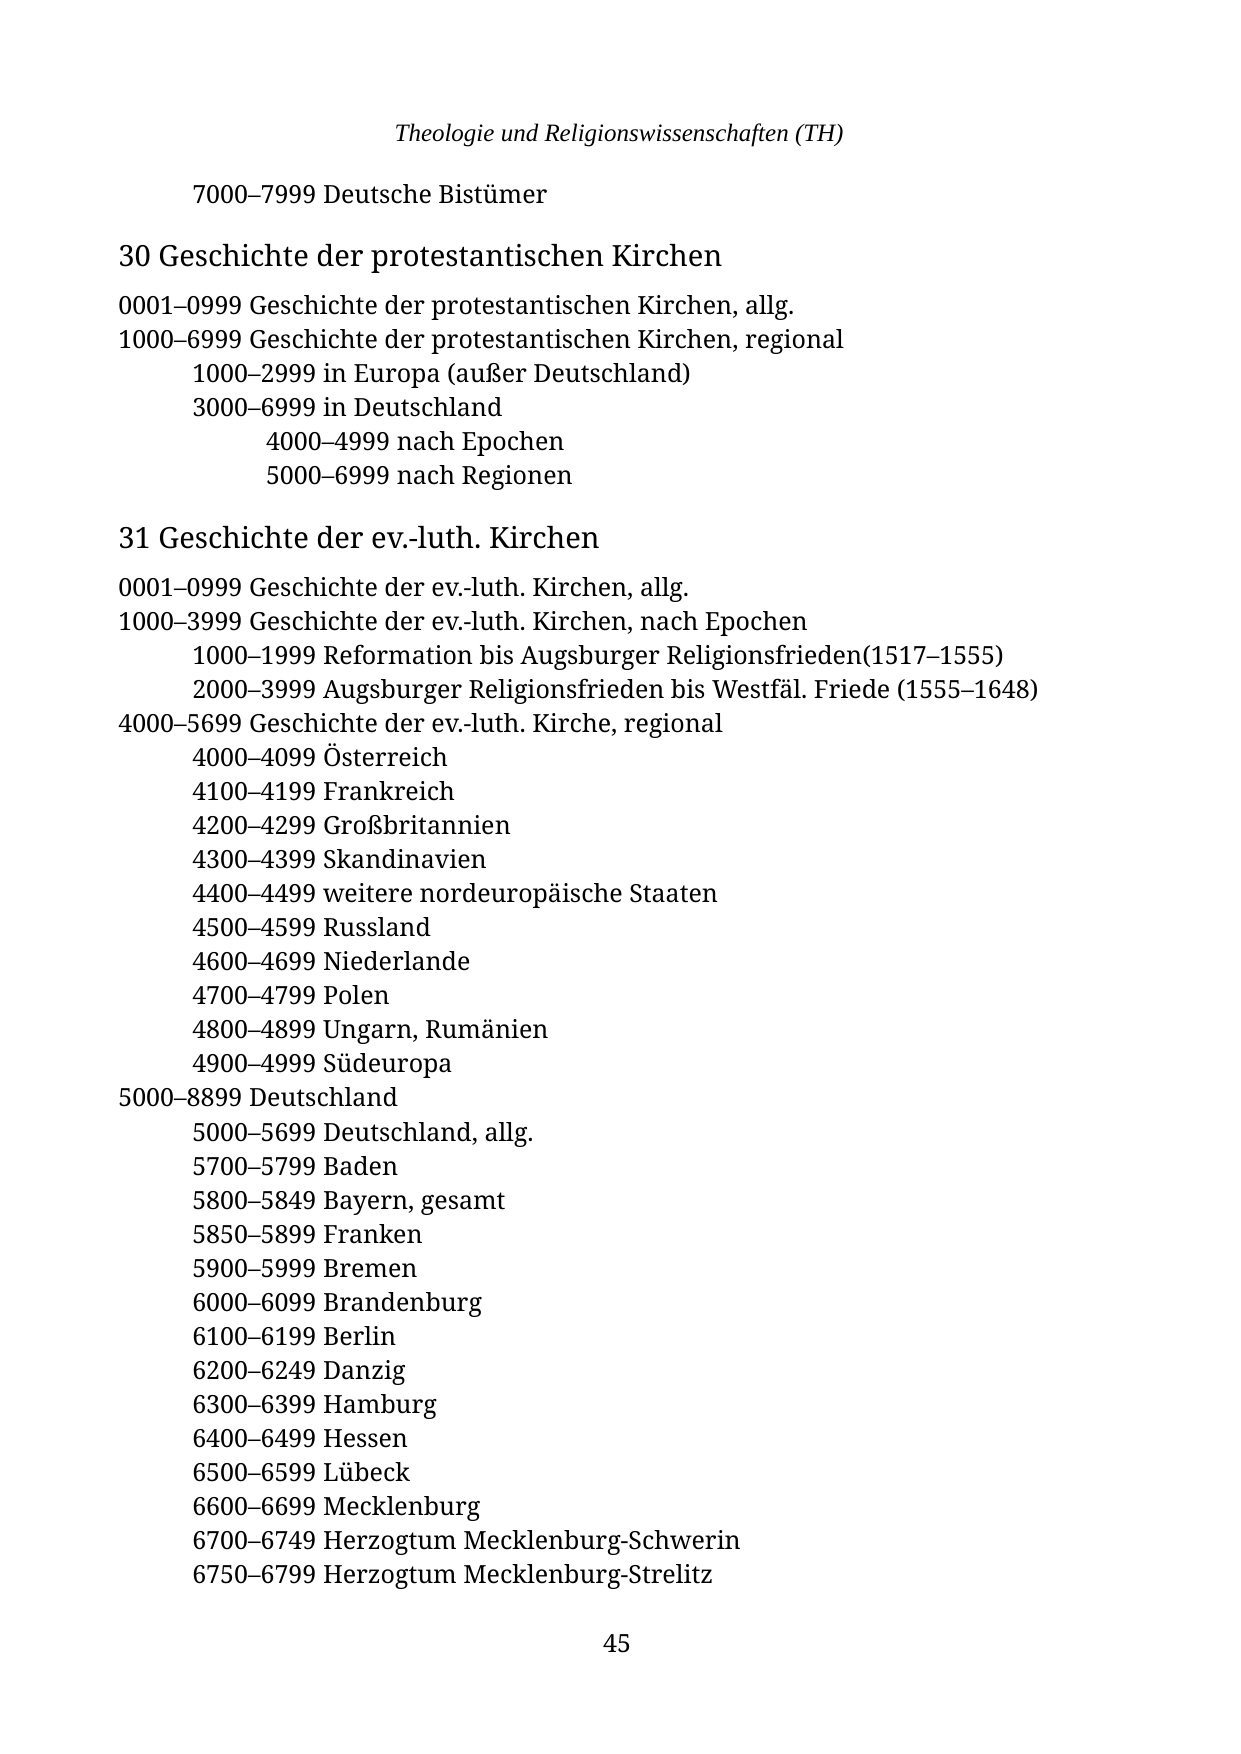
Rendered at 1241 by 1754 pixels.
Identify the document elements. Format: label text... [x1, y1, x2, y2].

subtitle 30 Geschichte der protestantischen Kirchen [118, 235, 1122, 275]
text 4800–4899 Ungarn, Rumänien [118, 1012, 1122, 1046]
text 4900–4999 Südeuropa [118, 1046, 1122, 1080]
text 1000–3999 Geschichte der ev.-luth. Kirchen, nach Epochen [118, 603, 1122, 637]
text 5850–5899 Franken [118, 1216, 1122, 1250]
text 1000–2999 in Europa (außer Deutschland) [118, 356, 1122, 390]
text 4100–4199 Frankreich [118, 773, 1122, 808]
text 6000–6099 Brandenburg [118, 1284, 1122, 1318]
text 6300–6399 Hamburg [118, 1387, 1122, 1421]
text 4400–4499 weitere nordeuropäische Staaten [118, 876, 1122, 910]
text 7000–7999 Deutsche Bistümer [118, 176, 1122, 210]
text 5000–8899 Deutschland [118, 1080, 1122, 1114]
text 2000–3999 Augsburger Religionsfrieden bis Westfäl. Friede (1555–1648) [118, 671, 1122, 705]
text 1000–6999 Geschichte der protestantischen Kirchen, regional [118, 322, 1122, 356]
text 5800–5849 Bayern, gesamt [118, 1182, 1122, 1216]
text 4600–4699 Niederlande [118, 944, 1122, 978]
text 4000–5699 Geschichte der ev.-luth. Kirche, regional [118, 705, 1122, 739]
subtitle 31 Geschichte der ev.-luth. Kirchen [118, 517, 1122, 557]
text 0001–0999 Geschichte der protestantischen Kirchen, allg. [118, 288, 1122, 322]
text 4300–4399 Skandinavien [118, 842, 1122, 876]
text 6400–6499 Hessen [118, 1421, 1122, 1455]
text 5900–5999 Bremen [118, 1250, 1122, 1284]
text 6700–6749 Herzogtum Mecklenburg-Schwerin [118, 1523, 1122, 1557]
text 6100–6199 Berlin [118, 1318, 1122, 1353]
text 4500–4599 Russland [118, 910, 1122, 944]
text 6600–6699 Mecklenburg [118, 1489, 1122, 1523]
text 4700–4799 Polen [118, 978, 1122, 1012]
text 4000–4099 Österreich [118, 739, 1122, 773]
text 5000–6999 nach Regionen [118, 458, 1122, 492]
text 3000–6999 in Deutschland [118, 390, 1122, 424]
text 4200–4299 Großbritannien [118, 808, 1122, 842]
text 1000–1999 Reformation bis Augsburger Religionsfrieden(1517–1555) [118, 637, 1122, 671]
text 4000–4999 nach Epochen [118, 424, 1122, 458]
text 6750–6799 Herzogtum Mecklenburg-Strelitz [118, 1557, 1122, 1591]
text 6500–6599 Lübeck [118, 1455, 1122, 1489]
text 5700–5799 Baden [118, 1148, 1122, 1182]
text 5000–5699 Deutschland, allg. [118, 1114, 1122, 1148]
text 0001–0999 Geschichte der ev.-luth. Kirchen, allg. [118, 569, 1122, 603]
text 6200–6249 Danzig [118, 1353, 1122, 1387]
